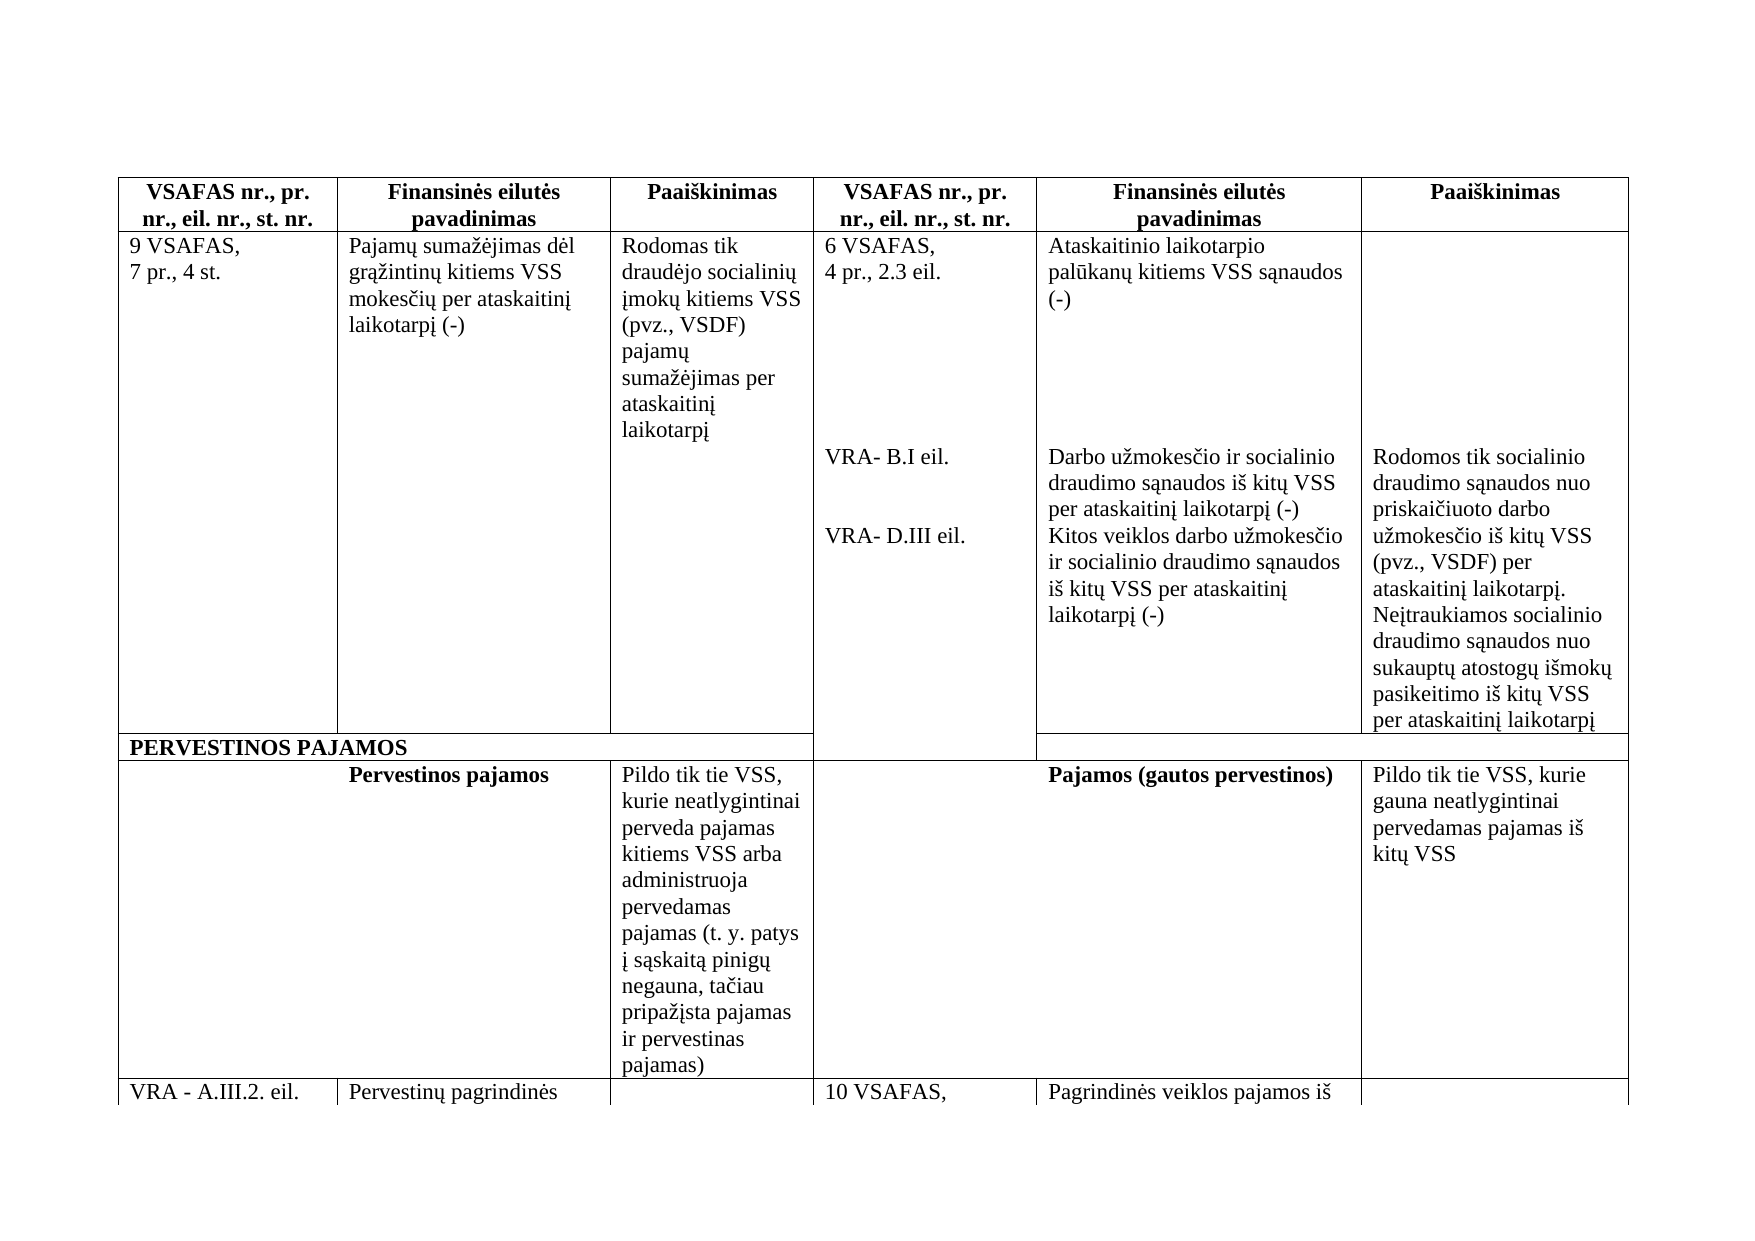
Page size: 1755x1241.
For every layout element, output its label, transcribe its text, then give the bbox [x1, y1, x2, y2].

table_cell PERVESTINOS PAJAMOS [119, 734, 610, 760]
table_cell Rodomos tik socialinio draudimo sąnaudos nuo priskaičiuoto darbo užmokesčio iš kitų VSS (pvz., VSDF) per ataskaitinį laikotarpį. Neįtraukiamos socialinio draudimo sąnaudos nuo sukauptų atostogų išmokų pasikeitimo iš kitų VSS per ataskaitinį laikotarpį [1362, 443, 1628, 733]
table_cell [119, 761, 337, 1077]
table_header Finansinės eilutės pavadinimas [338, 178, 610, 231]
table_cell 6 VSAFAS, 4 pr., 2.3 eil. [814, 232, 1036, 443]
table_cell [814, 761, 1037, 1077]
table_cell 10 VSAFAS, [814, 1079, 1036, 1105]
table_cell VRA- B.I eil. [814, 443, 1036, 522]
table_cell [119, 443, 337, 522]
table_cell [338, 443, 610, 522]
table_cell Ataskaitinio laikotarpio palūkanų kitiems VSS sąnaudos (-) [1037, 232, 1361, 443]
table_cell Darbo užmokesčio ir socialinio draudimo sąnaudos iš kitų VSS per ataskaitinį laikotarpį (-) [1037, 443, 1361, 522]
table_cell Pajamų sumažėjimas dėl grąžintinų kitiems VSS mokesčių per ataskaitinį laikotarpį (-) [338, 232, 610, 443]
table_header Paaiškinimas [1362, 178, 1628, 231]
table_cell Rodomas tik draudėjo socialinių įmokų kitiems VSS (pvz., VSDF) pajamų sumažėjimas per ataskaitinį laikotarpį [611, 232, 813, 443]
table_cell [1362, 232, 1628, 443]
table_cell [611, 1079, 813, 1105]
table_header Finansinės eilutės pavadinimas [1037, 178, 1361, 231]
table_cell Pervestinų pagrindinės [338, 1079, 610, 1105]
table_cell Pildo tik tie VSS, kurie gauna neatlygintinai pervedamas pajamas iš kitų VSS [1362, 761, 1628, 1077]
table_cell Pildo tik tie VSS, kurie neatlygintinai perveda pajamas kitiems VSS arba administruoja pervedamas pajamas (t. y. patys į sąskaitą pinigų negauna, tačiau pripažįsta pajamas ir pervestinas pajamas) [611, 761, 813, 1077]
table_cell [1362, 1079, 1628, 1105]
table_header VSAFAS nr., pr. nr., eil. nr., st. nr. [814, 178, 1036, 231]
table_cell 9 VSAFAS, 7 pr., 4 st. [119, 232, 337, 443]
table_cell [338, 522, 610, 733]
table_header Paaiškinimas [611, 178, 813, 231]
table_cell [611, 443, 813, 522]
table_cell Pajamos (gautos pervestinos) [1037, 761, 1361, 1077]
table_cell VRA - A.III.2. eil. [119, 1079, 337, 1105]
table_cell [610, 734, 813, 760]
table_cell VRA- D.III eil. [814, 522, 1036, 733]
table_cell Pagrindinės veiklos pajamos iš [1037, 1079, 1361, 1105]
table_cell [611, 522, 813, 733]
table_cell [1361, 734, 1628, 760]
table_cell Pervestinos pajamos [337, 761, 610, 1077]
table_cell [1037, 734, 1361, 760]
table_cell [119, 522, 337, 733]
table_cell [814, 733, 1036, 760]
table_header VSAFAS nr., pr. nr., eil. nr., st. nr. [119, 178, 337, 231]
table_cell Kitos veiklos darbo užmokesčio ir socialinio draudimo sąnaudos iš kitų VSS per ataskaitinį laikotarpį (-) [1037, 522, 1361, 733]
